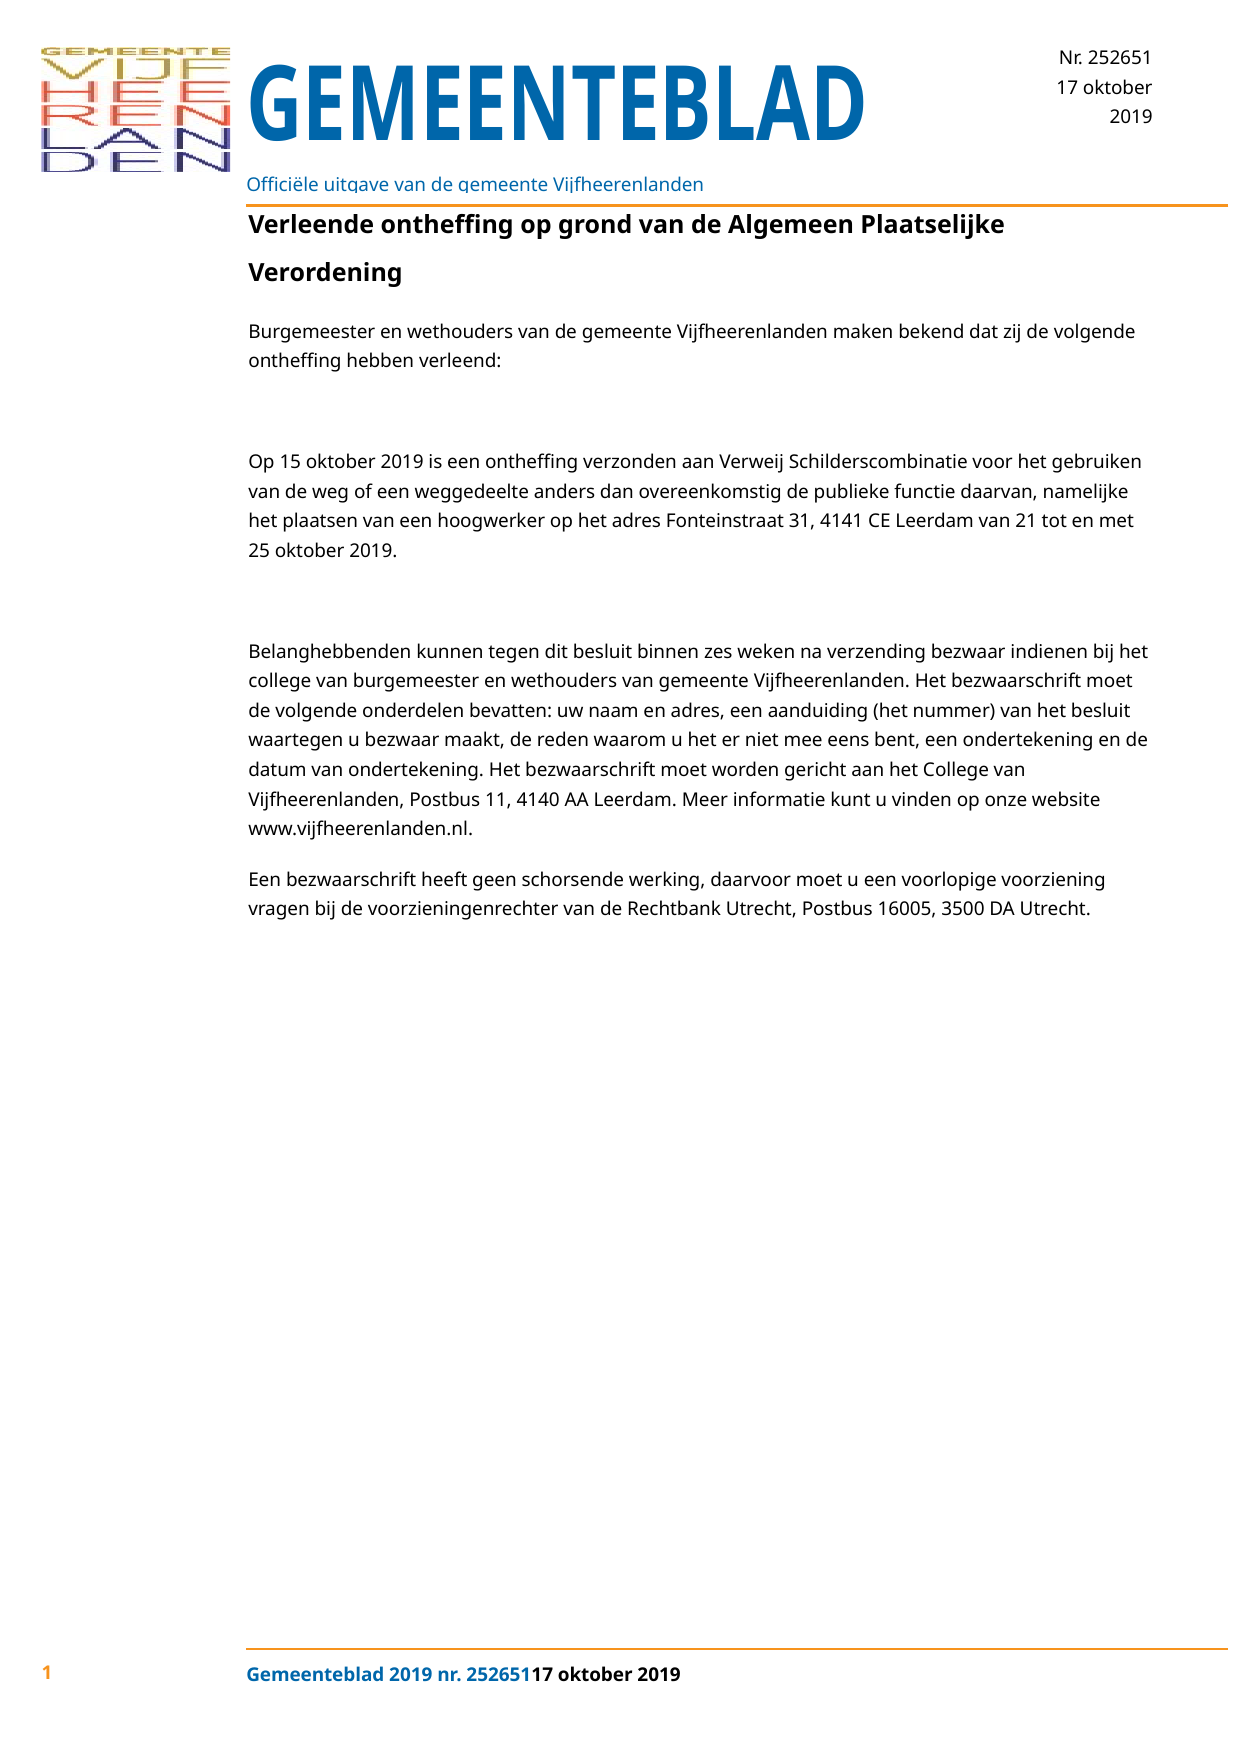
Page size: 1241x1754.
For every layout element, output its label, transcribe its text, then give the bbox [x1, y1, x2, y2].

text Verleende ontheffing op grond van de Algemeen Plaatselijke Verordening [248, 207, 1152, 288]
text Op 15 oktober 2019 is een ontheffing verzonden aan Verweij Schilderscombinatie voor het gebruiken van de weg of een weggedeelte anders dan overeenkomstig de publieke functie daarvan, namelijke het plaatsen van een hoogwerker op het adres Fonteinstraat 31, 4141 CE Leerdam van 21 tot en met 25 oktober 2019. [248, 448, 1152, 563]
text Een bezwaarschrift heeft geen schorsende werking, daarvoor moet u een voorlopige voorziening vragen bij de voorzieningenrechter van de Rechtbank Utrecht, Postbus 16005, 3500 DA Utrecht. [248, 866, 1152, 921]
text Burgemeester en wethouders van de gemeente Vijfheerenlanden maken bekend dat zij de volgende ontheffing hebben verleend: [248, 318, 1152, 373]
text Belanghebbenden kunnen tegen dit besluit binnen zes weken na verzending bezwaar indienen bij het college van burgemeester en wethouders van gemeente Vijfheerenlanden. Het bezwaarschrift moet de volgende onderdelen bevatten: uw naam en adres, een aanduiding (het nummer) van het besluit waartegen u bezwaar maakt, de reden waarom u het er niet mee eens bent, een ondertekening en de datum van ondertekening. Het bezwaarschrift moet worden gericht aan het College van Vijfheerenlanden, Postbus 11, 4140 AA Leerdam. Meer informatie kunt u vinden op onze website www.vijfheerenlanden.nl. [248, 638, 1152, 841]
picture [41, 47, 231, 172]
